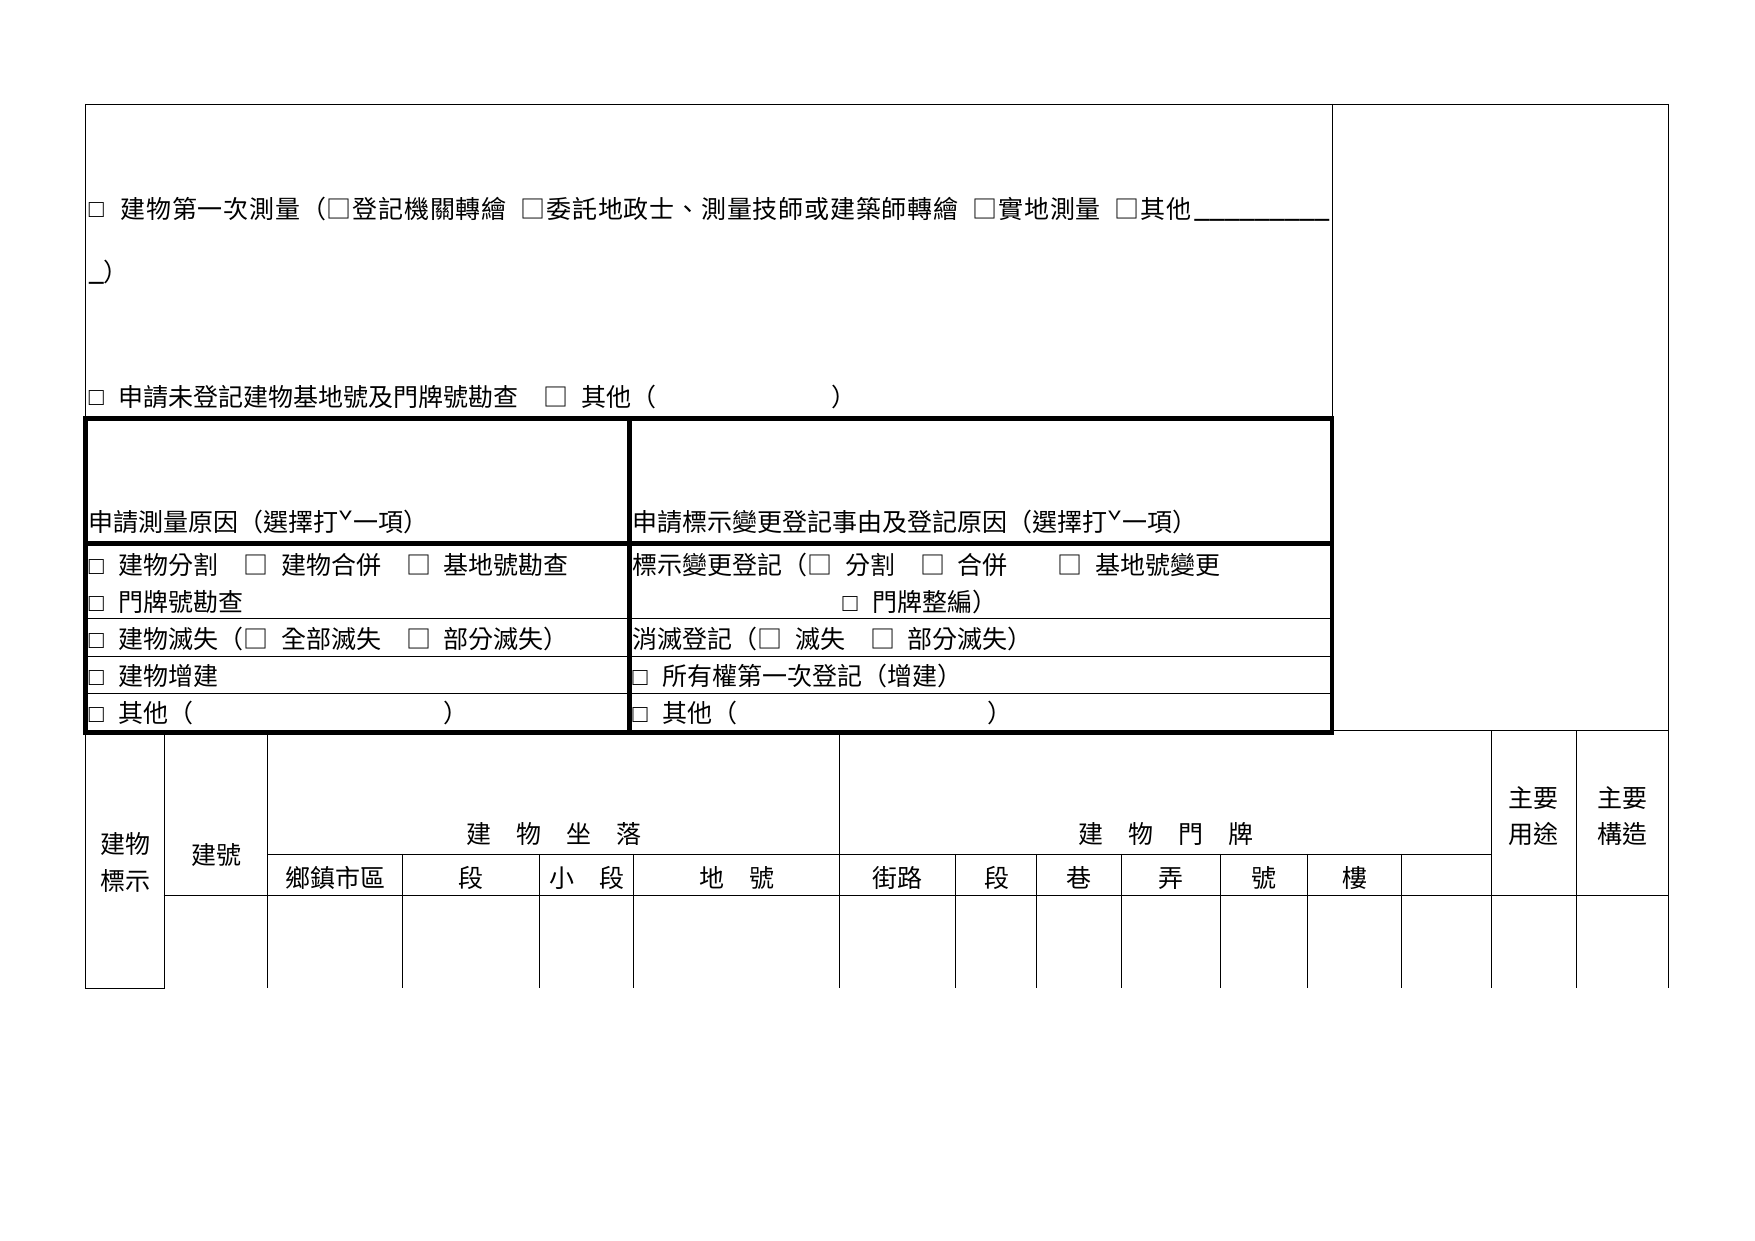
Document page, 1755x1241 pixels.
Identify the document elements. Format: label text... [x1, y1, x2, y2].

table_cell [268, 896, 402, 987]
table_cell 街路 [840, 855, 955, 894]
table_cell [956, 896, 1036, 987]
table_cell [634, 896, 839, 987]
table_cell 建號 [165, 735, 267, 894]
table_cell [1037, 896, 1121, 987]
table_cell [840, 896, 955, 987]
table_cell [403, 896, 539, 987]
table_cell 段 [956, 855, 1036, 894]
table_cell 建 物 坐 落 [268, 735, 839, 854]
table_cell [1402, 896, 1491, 987]
table_cell [1122, 896, 1220, 987]
table_cell □ 建物滅失（□ 全部滅失 □ 部分滅失） [88, 619, 627, 656]
table_cell 巷 [1037, 855, 1121, 894]
table_cell 申請測量原因（選擇打ˇ一項） [88, 421, 627, 541]
table_cell 弄 [1122, 855, 1220, 894]
table_cell □ 建物增建 [88, 657, 627, 693]
table_cell □ 其他（ ） [88, 694, 627, 730]
table_cell 申請標示變更登記事由及登記原因（選擇打ˇ一項） [632, 421, 1330, 541]
table_cell □ 所有權第一次登記（增建） [632, 657, 1330, 693]
table_cell [1221, 896, 1307, 987]
table_cell 樓 [1308, 855, 1401, 894]
table_cell [165, 896, 267, 987]
table_cell 消滅登記（□ 滅失 □ 部分滅失） [632, 619, 1330, 656]
table_cell □ 其他（ ） [632, 694, 1330, 730]
table_cell 主要 用途 [1492, 731, 1576, 894]
table_cell 建物標示 [86, 735, 164, 987]
table_cell [1492, 896, 1576, 987]
table_cell [1308, 896, 1401, 987]
table_cell 建 物 門 牌 [840, 731, 1491, 854]
table_cell 鄉鎮市區 [268, 855, 402, 894]
table_cell [1333, 105, 1668, 730]
table_cell 段 [403, 855, 539, 894]
table_cell 標示變更登記（□ 分割 □ 合併 □ 基地號變更 □ 門牌整編） [632, 546, 1330, 618]
table_cell [1402, 855, 1491, 894]
table_cell □ 建物第一次測量（□登記機關轉繪 □委託地政士、測量技師或建築師轉繪 □實地測量 □其他__________） □ 申請未登記建物基地號及門牌號勘查 □ 其他（ ） [86, 105, 1332, 416]
table_cell □ 建物分割 □ 建物合併 □ 基地號勘查 □ 門牌號勘查 [88, 546, 627, 618]
table_cell [1577, 896, 1668, 987]
table_cell 地 號 [634, 855, 839, 894]
table_cell [540, 896, 633, 987]
table_cell 號 [1221, 855, 1307, 894]
table_cell 主要 構造 [1577, 731, 1668, 894]
table_cell 小 段 [540, 855, 633, 894]
